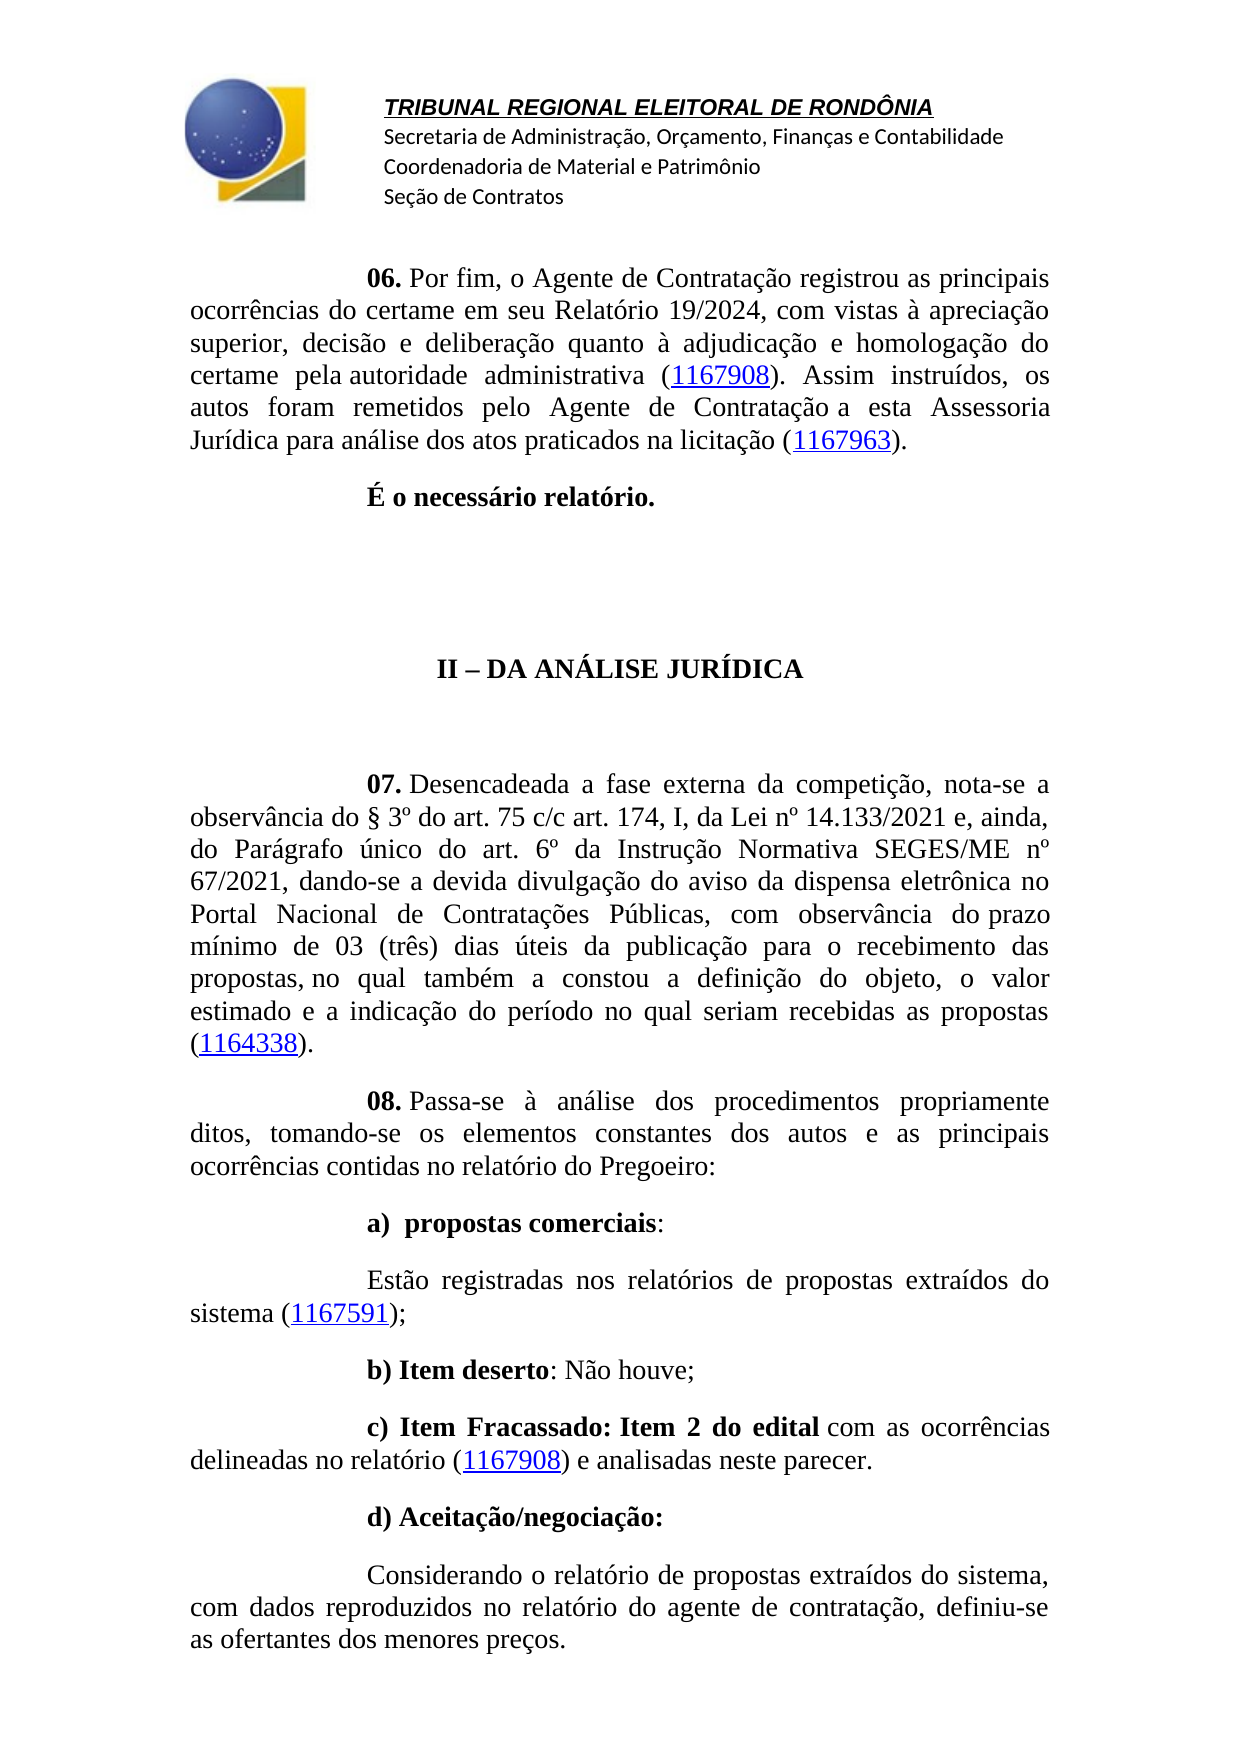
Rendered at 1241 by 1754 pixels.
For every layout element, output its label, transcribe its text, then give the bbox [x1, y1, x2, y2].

text II – DA ANÁLISE JURÍDICA [190, 652, 1051, 685]
text d) Aceitação/negociação: [190, 1500, 1051, 1533]
text Estão registradas nos relatórios de propostas extraídos do sistema (1167591); [190, 1263, 1051, 1328]
text b) Item deserto: Não houve; [190, 1353, 1051, 1386]
text 06. Por fim, o Agente de Contratação registrou as principais ocorrências do certame em seu Relatório 19/2024, com vistas à apreciação superior, decisão e deliberação quanto à adjudicação e homologação do certame pela autoridade administrativa (1167908). Assim instruídos, os autos foram remetidos pelo Agente de Contratação a esta Assessoria Jurídica para análise dos atos praticados na licitação (1167963). [190, 261, 1051, 455]
text c) Item Fracassado: Item 2 do edital com as ocorrências delineadas no relatório (1167908) e analisadas neste parecer. [190, 1411, 1051, 1475]
text 08. Passa-se à análise dos procedimentos propriamente ditos, tomando-se os elementos constantes dos autos e as principais ocorrências contidas no relatório do Pregoeiro: [190, 1084, 1051, 1181]
text É o necessário relatório. [190, 480, 1051, 513]
text Considerando o relatório de propostas extraídos do sistema, com dados reproduzidos no relatório do agente de contratação, definiu-se as ofertantes dos menores preços. [190, 1558, 1051, 1655]
text a) propostas comerciais: [190, 1206, 1051, 1238]
text 07. Desencadeada a fase externa da competição, nota-se a observância do § 3º do art. 75 c/c art. 174, I, da Lei nº 14.133/2021 e, ainda, do Parágrafo único do art. 6º da Instrução Normativa SEGES/ME nº 67/2021, dando-se a devida divulgação do aviso da dispensa eletrônica no Portal Nacional de Contratações Públicas, com observância do prazo mínimo de 03 (três) dias úteis da publicação para o recebimento das propostas, no qual também a constou a definição do objeto, o valor estimado e a indicação do período no qual seriam recebidas as propostas (1164338). [190, 767, 1051, 1059]
